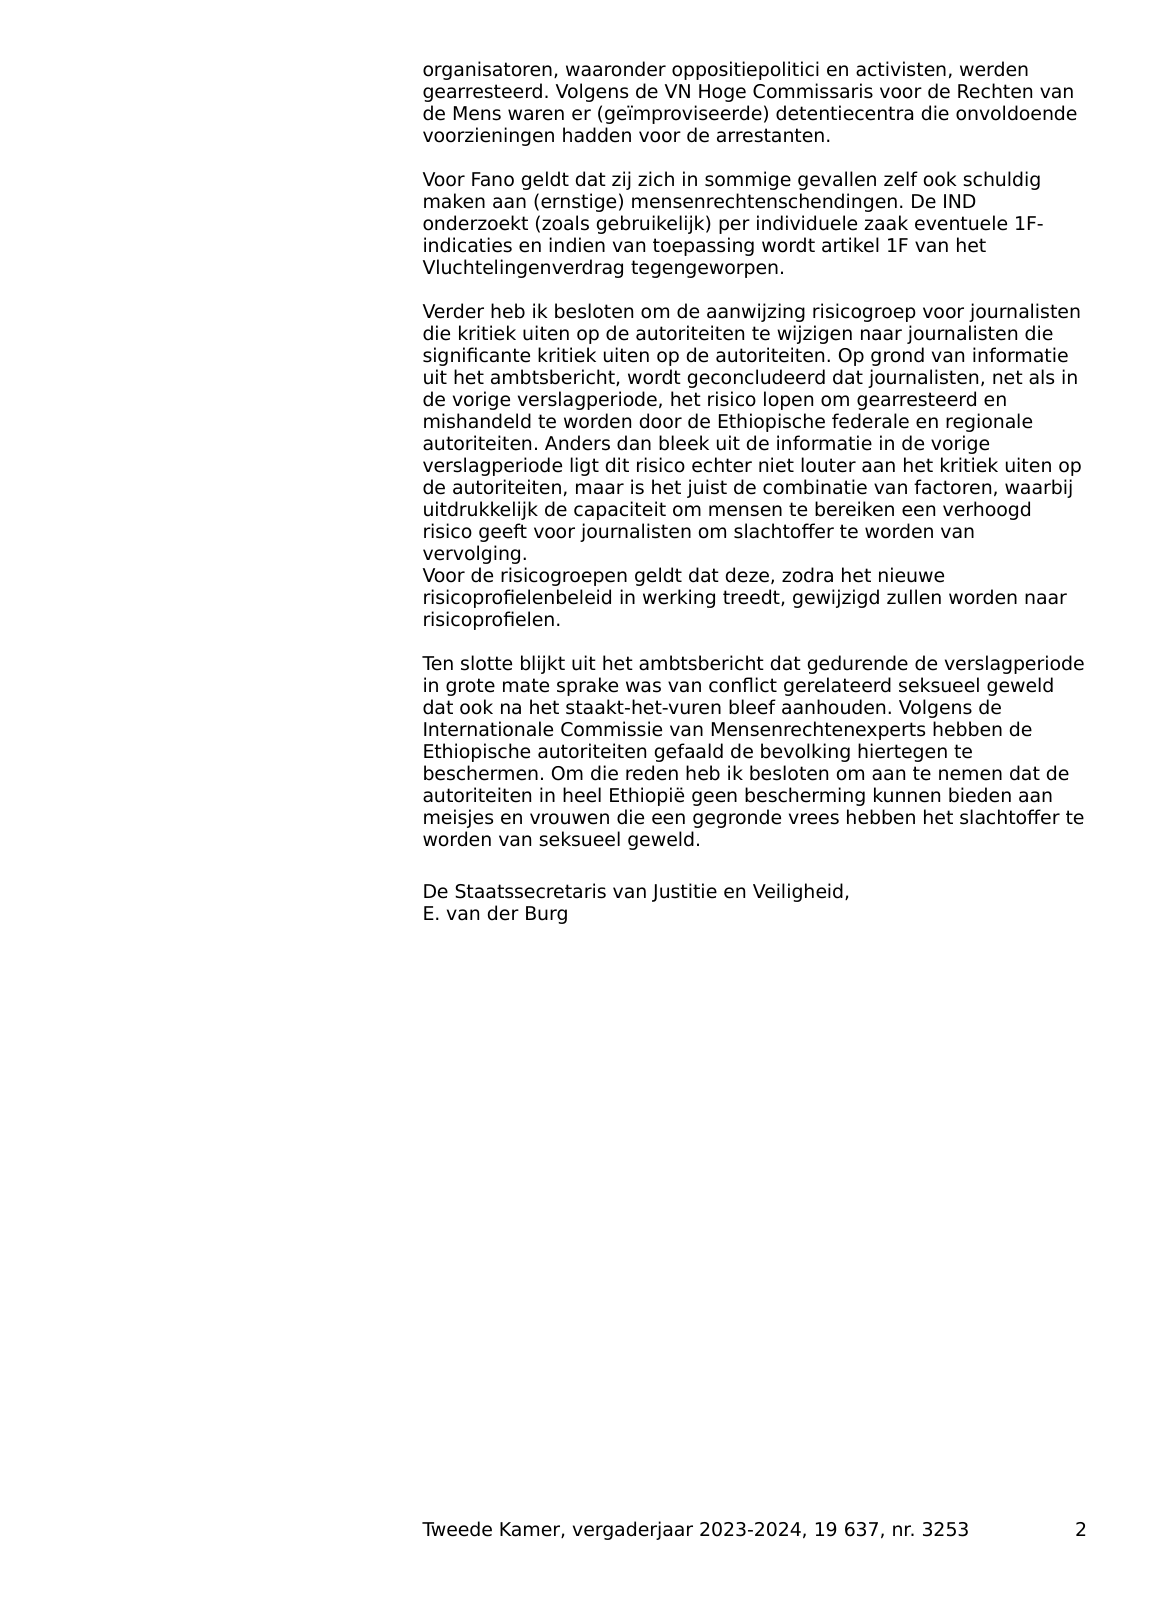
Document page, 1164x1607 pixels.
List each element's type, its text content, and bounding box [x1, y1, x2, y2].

text De Staatssecretaris van Justitie en Veiligheid, E. van der Burg [422, 881, 1087, 925]
text Ten slotte blijkt uit het ambtsbericht dat gedurende de verslagperiode in grote mate sprake was van conflict gerelateerd seksueel geweld dat ook na het staakt-het-vuren bleef aanhouden. Volgens de Internationale Commissie van Mensenrechtenexperts hebben de Ethiopische autoriteiten gefaald de bevolking hiertegen te beschermen. Om die reden heb ik besloten om aan te nemen dat de autoriteiten in heel Ethiopië geen bescherming kunnen bieden aan meisjes en vrouwen die een gegronde vrees hebben het slachtoffer te worden van seksueel geweld. [422, 653, 1087, 851]
text Verder heb ik besloten om de aanwijzing risicogroep voor journalisten die kritiek uiten op de autoriteiten te wijzigen naar journalisten die significante kritiek uiten op de autoriteiten. Op grond van informatie uit het ambtsbericht, wordt geconcludeerd dat journalisten, net als in de vorige verslagperiode, het risico lopen om gearresteerd en mishandeld te worden door de Ethiopische federale en regionale autoriteiten. Anders dan bleek uit de informatie in de vorige verslagperiode ligt dit risico echter niet louter aan het kritiek uiten op de autoriteiten, maar is het juist de combinatie van factoren, waarbij uitdrukkelijk de capaciteit om mensen te bereiken een verhoogd risico geeft voor journalisten om slachtoffer te worden van vervolging. [422, 301, 1087, 565]
text Voor de risicogroepen geldt dat deze, zodra het nieuwe risicoprofielenbeleid in werking treedt, gewijzigd zullen worden naar risicoprofielen. [422, 565, 1087, 631]
text Voor Fano geldt dat zij zich in sommige gevallen zelf ook schuldig maken aan (ernstige) mensenrechtenschendingen. De IND onderzoekt (zoals gebruikelijk) per individuele zaak eventuele 1F-indicaties en indien van toepassing wordt artikel 1F van het Vluchtelingenverdrag tegengeworpen. [422, 169, 1087, 279]
text organisatoren, waaronder oppositiepolitici en activisten, werden gearresteerd. Volgens de VN Hoge Commissaris voor de Rechten van de Mens waren er (geïmproviseerde) detentiecentra die onvoldoende voorzieningen hadden voor de arrestanten. [422, 59, 1087, 147]
